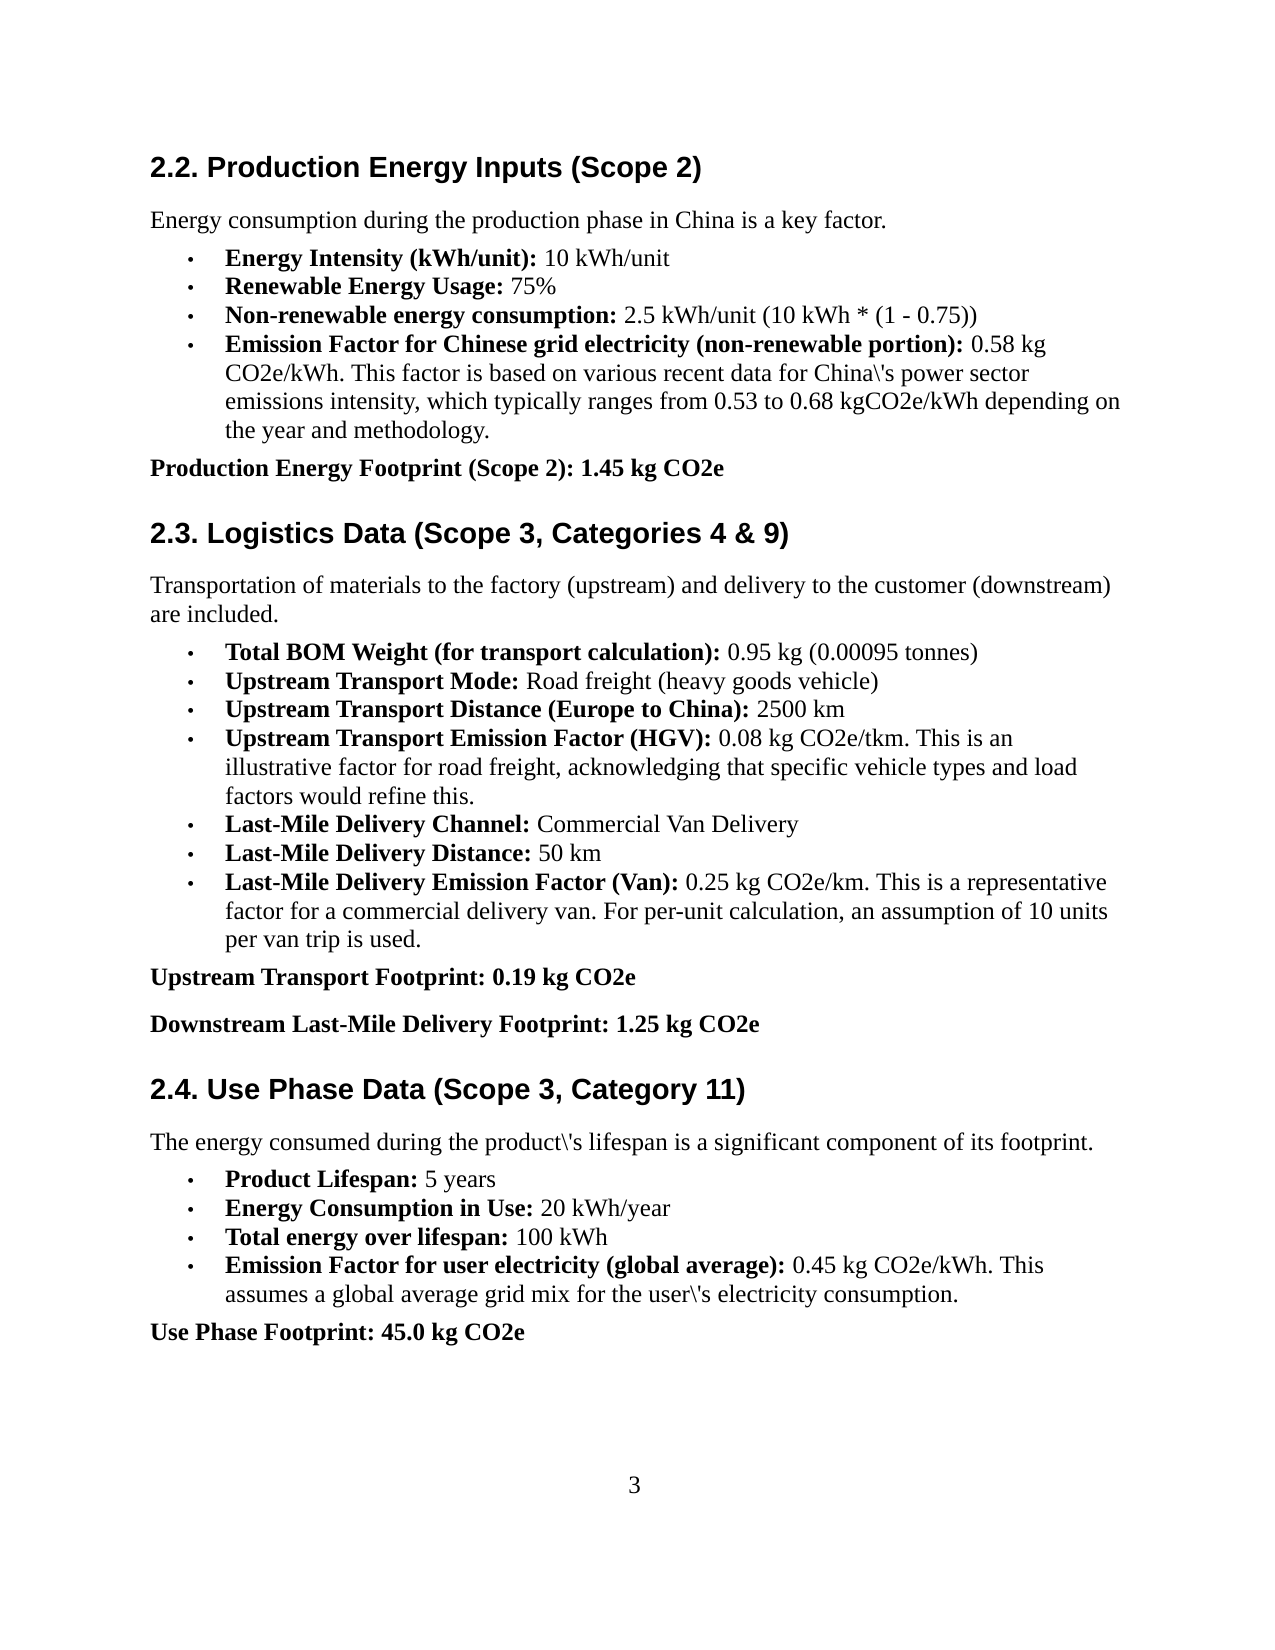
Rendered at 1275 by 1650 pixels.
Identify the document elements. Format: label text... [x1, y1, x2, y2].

text Transportation of materials to the factory (upstream) and delivery to the customer (downstream) are included. [150, 571, 1125, 628]
list Total BOM Weight (for transport calculation): 0.95 kg (0.00095 tonnes) [187, 637, 1125, 666]
list Energy Intensity (kWh/unit): 10 kWh/unit [187, 243, 1125, 271]
text Production Energy Footprint (Scope 2): 1.45 kg CO2e [150, 453, 1125, 482]
list Non-renewable energy consumption: 2.5 kWh/unit (10 kWh * (1 - 0.75)) [187, 300, 1125, 329]
list Product Lifespan: 5 years [187, 1164, 1125, 1193]
subtitle 2.2. Production Energy Inputs (Scope 2) [150, 150, 1125, 183]
text Downstream Last-Mile Delivery Footprint: 1.25 kg CO2e [150, 1009, 1125, 1038]
list Renewable Energy Usage: 75% [187, 271, 1125, 300]
list Last-Mile Delivery Channel: Commercial Van Delivery [187, 809, 1125, 838]
subtitle 2.4. Use Phase Data (Scope 3, Category 11) [150, 1072, 1125, 1105]
list Emission Factor for Chinese grid electricity (non-renewable portion): 0.58 kg CO2e/kWh. This factor is based on various recent data for China\'s power sector emissions intensity, which typically ranges from 0.53 to 0.68 kgCO2e/kWh depending on the year and methodology. [187, 329, 1125, 444]
list Total energy over lifespan: 100 kWh [187, 1222, 1125, 1251]
list Last-Mile Delivery Distance: 50 km [187, 838, 1125, 867]
list Upstream Transport Emission Factor (HGV): 0.08 kg CO2e/tkm. This is an illustrative factor for road freight, acknowledging that specific vehicle types and load factors would refine this. [187, 723, 1125, 809]
list Emission Factor for user electricity (global average): 0.45 kg CO2e/kWh. This assumes a global average grid mix for the user\'s electricity consumption. [187, 1251, 1125, 1308]
list Last-Mile Delivery Emission Factor (Van): 0.25 kg CO2e/km. This is a representative factor for a commercial delivery van. For per-unit calculation, an assumption of 10 units per van trip is used. [187, 867, 1125, 953]
text Use Phase Footprint: 45.0 kg CO2e [150, 1317, 1125, 1346]
list Upstream Transport Mode: Road freight (heavy goods vehicle) [187, 666, 1125, 694]
list Energy Consumption in Use: 20 kWh/year [187, 1193, 1125, 1222]
list Upstream Transport Distance (Europe to China): 2500 km [187, 694, 1125, 723]
text Energy consumption during the production phase in China is a key factor. [150, 205, 1125, 234]
text The energy consumed during the product\'s lifespan is a significant component of its footprint. [150, 1127, 1125, 1155]
subtitle 2.3. Logistics Data (Scope 3, Categories 4 & 9) [150, 516, 1125, 549]
text Upstream Transport Footprint: 0.19 kg CO2e [150, 962, 1125, 991]
